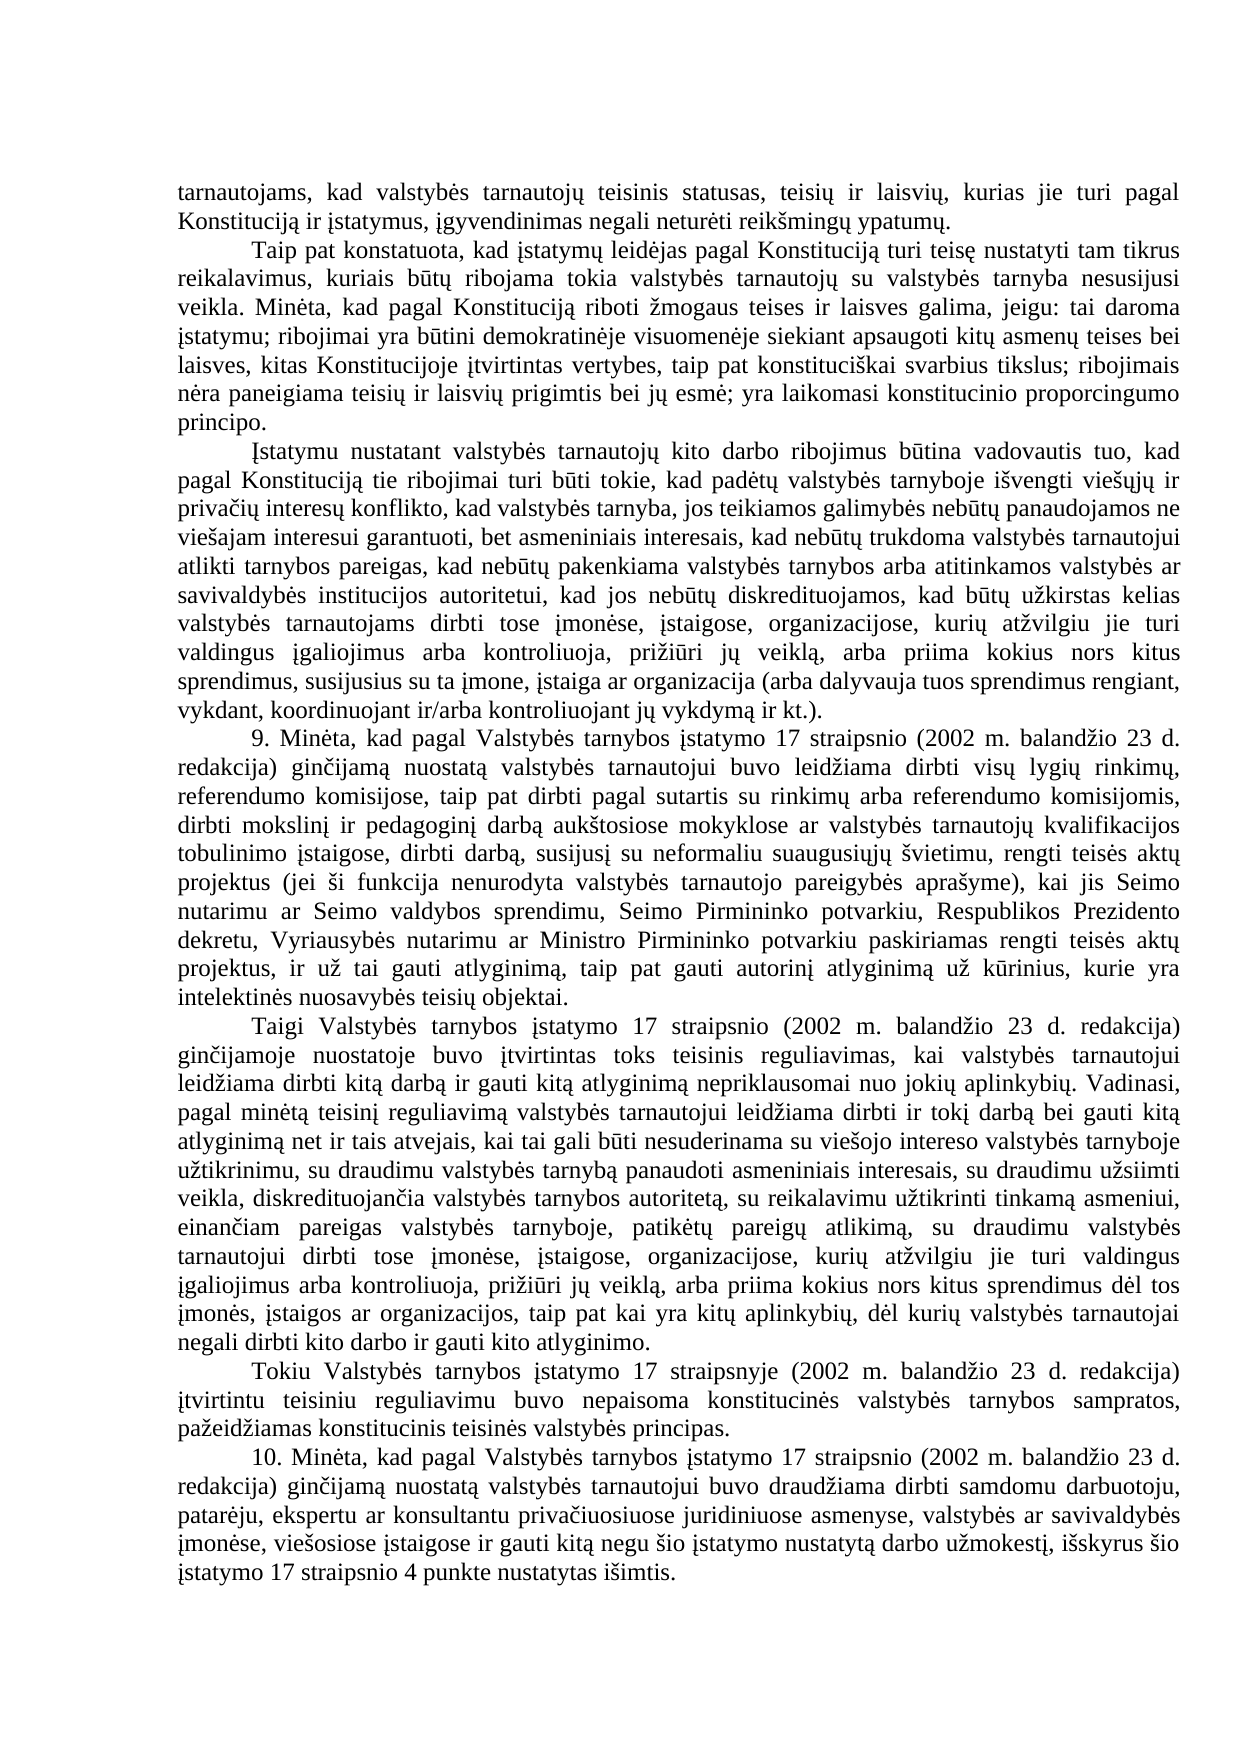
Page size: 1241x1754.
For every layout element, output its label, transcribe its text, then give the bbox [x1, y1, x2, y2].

text Taip pat konstatuota, kad įstatymų leidėjas pagal Konstituciją turi teisę nustatyti tam tikrus reikalavimus, kuriais būtų ribojama tokia valstybės tarnautojų su valstybės tarnyba nesusijusi veikla. Minėta, kad pagal Konstituciją riboti žmogaus teises ir laisves galima, jeigu: tai daroma įstatymu; ribojimai yra būtini demokratinėje visuomenėje siekiant apsaugoti kitų asmenų teises bei laisves, kitas Konstitucijoje įtvirtintas vertybes, taip pat konstituciškai svarbius tikslus; ribojimais nėra paneigiama teisių ir laisvių prigimtis bei jų esmė; yra laikomasi konstitucinio proporcingumo principo. [177, 235, 1181, 436]
text tarnautojams, kad valstybės tarnautojų teisinis statusas, teisių ir laisvių, kurias jie turi pagal Konstituciją ir įstatymus, įgyvendinimas negali neturėti reikšmingų ypatumų. [177, 177, 1181, 235]
text Įstatymu nustatant valstybės tarnautojų kito darbo ribojimus būtina vadovautis tuo, kad pagal Konstituciją tie ribojimai turi būti tokie, kad padėtų valstybės tarnyboje išvengti viešųjų ir privačių interesų konflikto, kad valstybės tarnyba, jos teikiamos galimybės nebūtų panaudojamos ne viešajam interesui garantuoti, bet asmeniniais interesais, kad nebūtų trukdoma valstybės tarnautojui atlikti tarnybos pareigas, kad nebūtų pakenkiama valstybės tarnybos arba atitinkamos valstybės ar savivaldybės institucijos autoritetui, kad jos nebūtų diskredituojamos, kad būtų užkirstas kelias valstybės tarnautojams dirbti tose įmonėse, įstaigose, organizacijose, kurių atžvilgiu jie turi valdingus įgaliojimus arba kontroliuoja, prižiūri jų veiklą, arba priima kokius nors kitus sprendimus, susijusius su ta įmone, įstaiga ar organizacija (arba dalyvauja tuos sprendimus rengiant, vykdant, koordinuojant ir/arba kontroliuojant jų vykdymą ir kt.). [177, 436, 1181, 723]
text Taigi Valstybės tarnybos įstatymo 17 straipsnio (2002 m. balandžio 23 d. redakcija) ginčijamoje nuostatoje buvo įtvirtintas toks teisinis reguliavimas, kai valstybės tarnautojui leidžiama dirbti kitą darbą ir gauti kitą atlyginimą nepriklausomai nuo jokių aplinkybių. Vadinasi, pagal minėtą teisinį reguliavimą valstybės tarnautojui leidžiama dirbti ir tokį darbą bei gauti kitą atlyginimą net ir tais atvejais, kai tai gali būti nesuderinama su viešojo intereso valstybės tarnyboje užtikrinimu, su draudimu valstybės tarnybą panaudoti asmeniniais interesais, su draudimu užsiimti veikla, diskredituojančia valstybės tarnybos autoritetą, su reikalavimu užtikrinti tinkamą asmeniui, einančiam pareigas valstybės tarnyboje, patikėtų pareigų atlikimą, su draudimu valstybės tarnautojui dirbti tose įmonėse, įstaigose, organizacijose, kurių atžvilgiu jie turi valdingus įgaliojimus arba kontroliuoja, prižiūri jų veiklą, arba priima kokius nors kitus sprendimus dėl tos įmonės, įstaigos ar organizacijos, taip pat kai yra kitų aplinkybių, dėl kurių valstybės tarnautojai negali dirbti kito darbo ir gauti kito atlyginimo. [177, 1011, 1181, 1356]
text 10. Minėta, kad pagal Valstybės tarnybos įstatymo 17 straipsnio (2002 m. balandžio 23 d. redakcija) ginčijamą nuostatą valstybės tarnautojui buvo draudžiama dirbti samdomu darbuotoju, patarėju, ekspertu ar konsultantu privačiuosiuose juridiniuose asmenyse, valstybės ar savivaldybės įmonėse, viešosiose įstaigose ir gauti kitą negu šio įstatymo nustatytą darbo užmokestį, išskyrus šio įstatymo 17 straipsnio 4 punkte nustatytas išimtis. [177, 1442, 1181, 1586]
text Tokiu Valstybės tarnybos įstatymo 17 straipsnyje (2002 m. balandžio 23 d. redakcija) įtvirtintu teisiniu reguliavimu buvo nepaisoma konstitucinės valstybės tarnybos sampratos, pažeidžiamas konstitucinis teisinės valstybės principas. [177, 1356, 1181, 1442]
text 9. Minėta, kad pagal Valstybės tarnybos įstatymo 17 straipsnio (2002 m. balandžio 23 d. redakcija) ginčijamą nuostatą valstybės tarnautojui buvo leidžiama dirbti visų lygių rinkimų, referendumo komisijose, taip pat dirbti pagal sutartis su rinkimų arba referendumo komisijomis, dirbti mokslinį ir pedagoginį darbą aukštosiose mokyklose ar valstybės tarnautojų kvalifikacijos tobulinimo įstaigose, dirbti darbą, susijusį su neformaliu suaugusiųjų švietimu, rengti teisės aktų projektus (jei ši funkcija nenurodyta valstybės tarnautojo pareigybės aprašyme), kai jis Seimo nutarimu ar Seimo valdybos sprendimu, Seimo Pirmininko potvarkiu, Respublikos Prezidento dekretu, Vyriausybės nutarimu ar Ministro Pirmininko potvarkiu paskiriamas rengti teisės aktų projektus, ir už tai gauti atlyginimą, taip pat gauti autorinį atlyginimą už kūrinius, kurie yra intelektinės nuosavybės teisių objektai. [177, 723, 1181, 1011]
